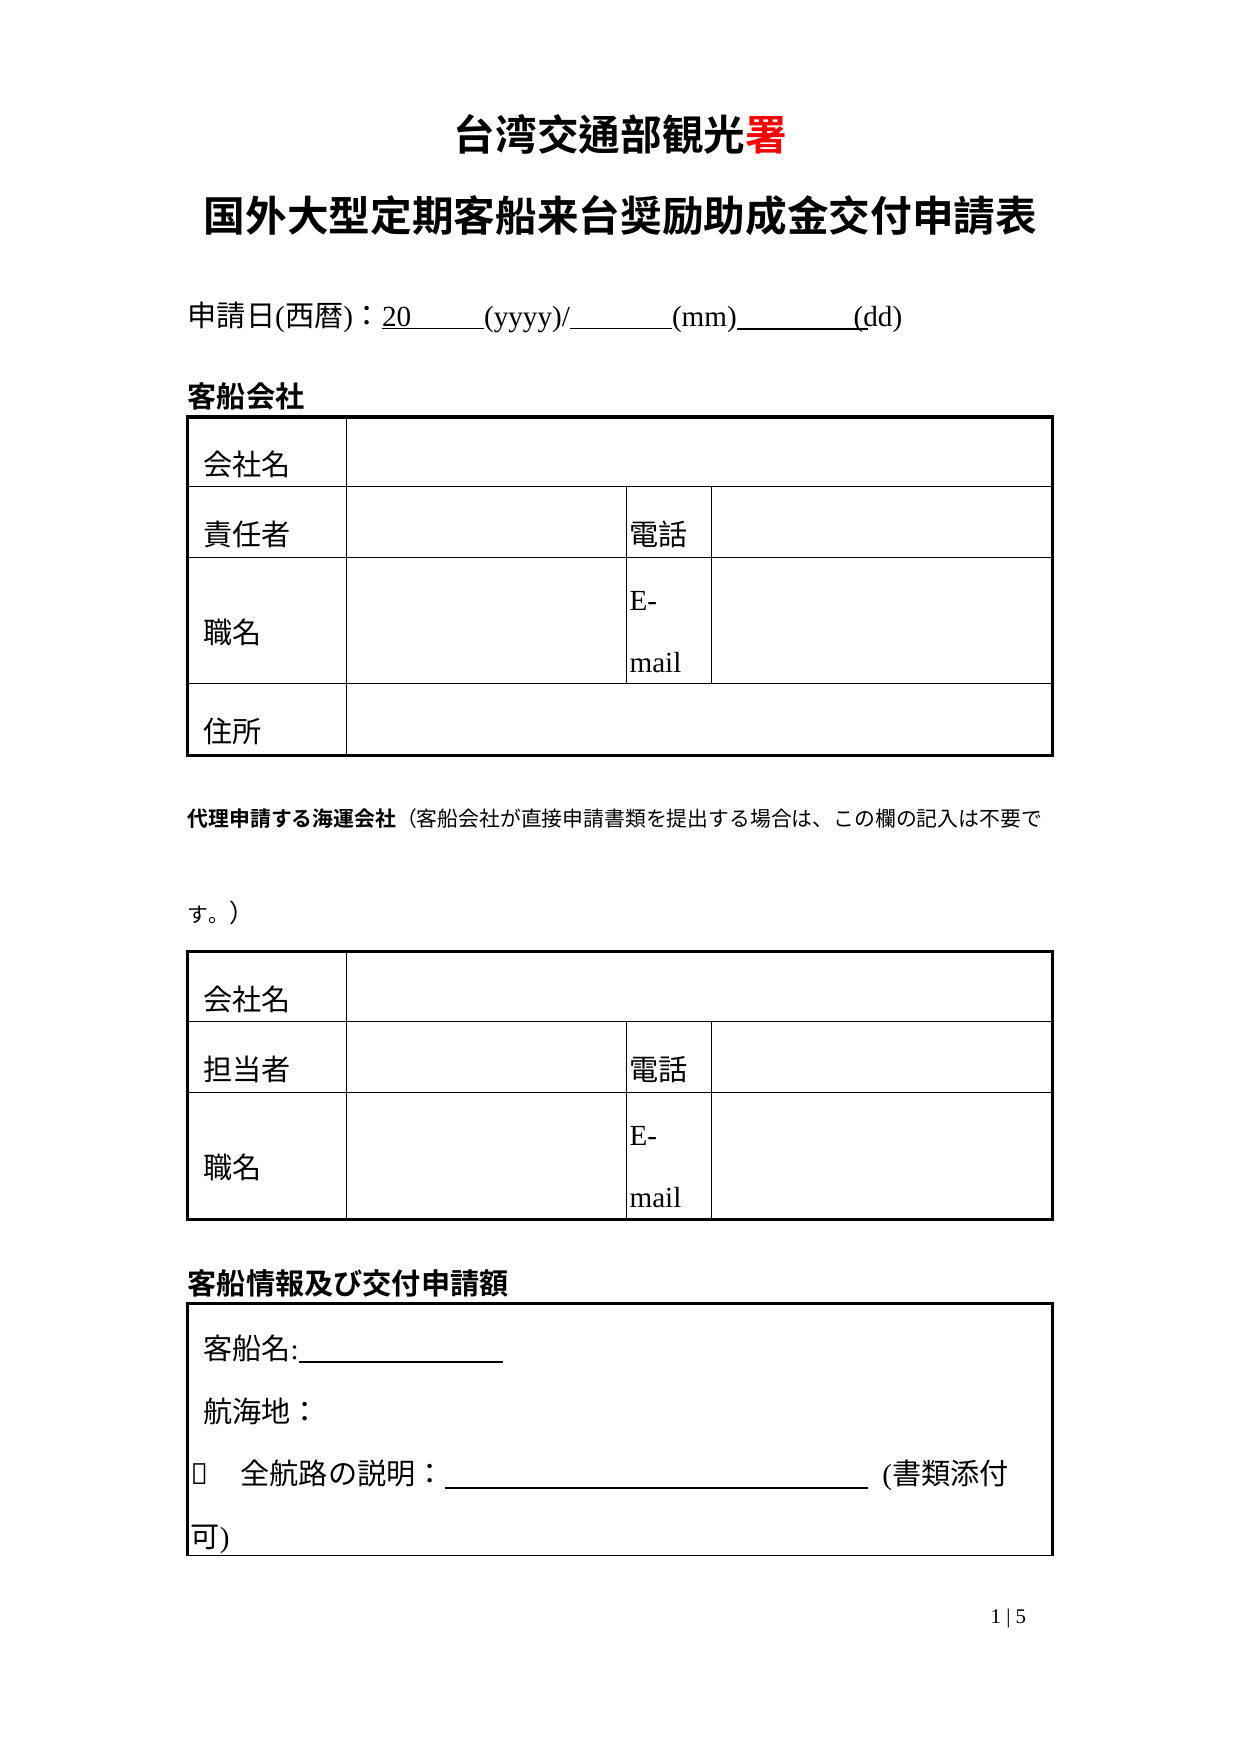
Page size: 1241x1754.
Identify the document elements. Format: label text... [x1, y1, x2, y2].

table_cell 職名 [189, 1093, 346, 1218]
table_cell [712, 1093, 1051, 1218]
table_header 会社名 [189, 953, 346, 1021]
text 国外大型定期客船来台奨励助成金交付申請表 [187, 172, 1053, 234]
text 客船情報及び交付申請額 [187, 1240, 1053, 1302]
table_cell 電話 [627, 1022, 711, 1092]
table_cell [712, 487, 1051, 557]
text 申請日(西暦)：20 (yyyy)/ (mm) (dd) [187, 272, 1053, 334]
text 代理申請する海運会社（客船会社が直接申請書類を提出する場合は、この欄の記入は不要です。） [187, 776, 1053, 932]
text 客船会社 [187, 353, 1053, 415]
table_cell [347, 487, 626, 557]
table_cell 担当者 [189, 1022, 346, 1092]
table_cell 電話 [627, 487, 711, 557]
table_cell 責任者 [189, 487, 346, 557]
table_cell [347, 684, 1051, 754]
table_cell [347, 558, 626, 683]
table_header [347, 419, 1051, 486]
table_cell [712, 558, 1051, 683]
table_cell [347, 1022, 626, 1092]
table_header 客船名: 航海地： 全航路の説明： (書類添付可) 実際に台湾港に停泊した航路説明：( □ 詳細は添付通り) 入国港Arrival Port: 入港日時(ETA)： / / ； : (年/月/日; 時間) 出港日時(ETD)： / / ； : (年/月/日; 時間) 出国港Departure Port: ; □入国港と同様 入港日時(ETA)： / / ； : (年/月/日; 時間) 出港日時(ETD)： / / ； : (年/月/日; 時間) その他途中寄港する港：□なし □あり、下記に記入してください。寄港地名： 入港日時(ETA)： / / ； : (年/月/日; 時間) 出港日時(ETD)： / / ； : (年/月/日; 時間) 寄港地名： 入港日時(ETA)： / / ； : (年/月/日; 時間) 出港日時(ETD)： / / ； : (年/月/日; 時間) 本航海が台湾の港に停泊する時間数：（チェックを入れてください。） □12時間以内…交付申請額は 米ドル。 (助成金は最高7,500米ドルまで) □12時間以上…交付申請額は 米ドル。 (助成金は最高15,000米ドルまで) [189, 1305, 1051, 1555]
table_cell 住所 [189, 684, 346, 754]
table_header 会社名 [189, 419, 346, 486]
table_cell [712, 1022, 1051, 1092]
text 台湾交通部観光署 [187, 90, 1053, 153]
table_cell 職名 [189, 558, 346, 683]
table_cell E-mail [627, 1093, 711, 1218]
table_cell [347, 1093, 626, 1218]
table_header [347, 953, 1051, 1021]
table_cell E-mail [627, 558, 711, 683]
